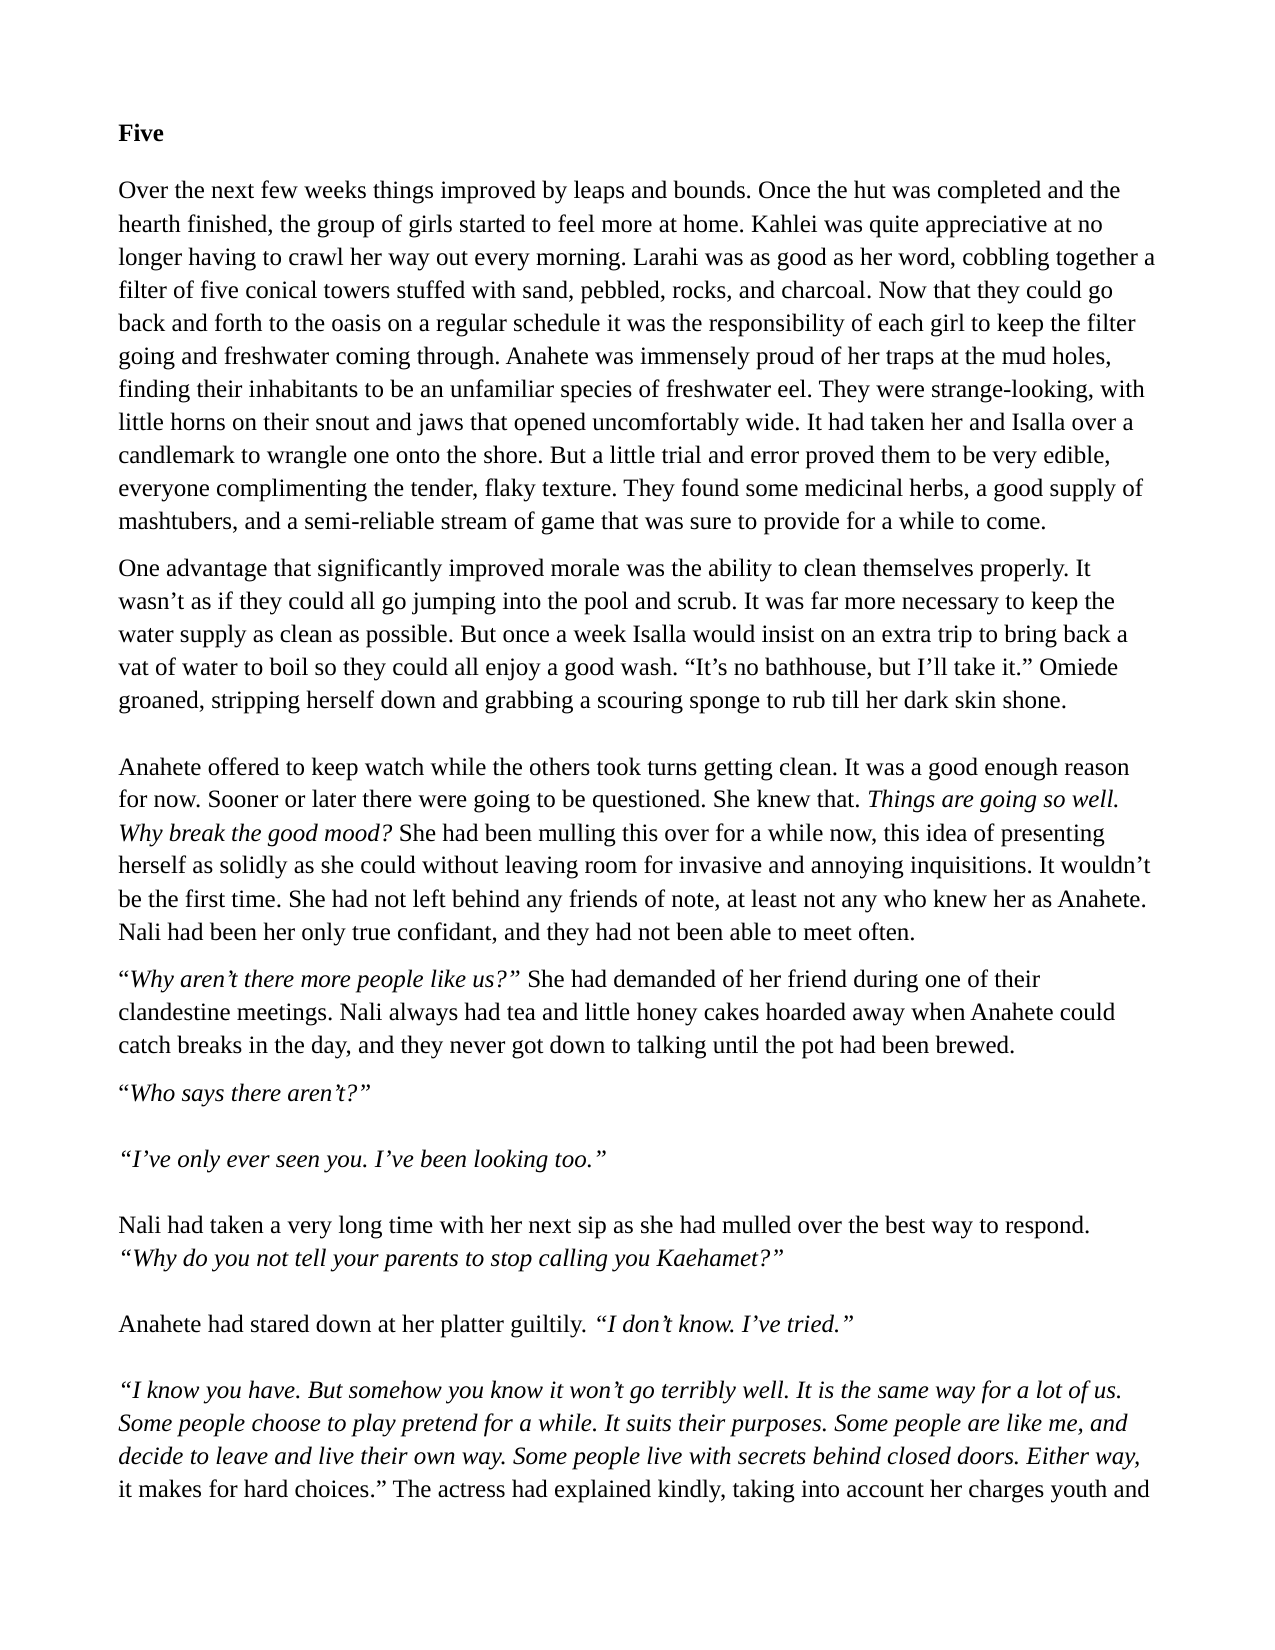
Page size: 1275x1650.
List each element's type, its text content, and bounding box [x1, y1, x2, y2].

text Five [118, 118, 1157, 147]
text One advantage that significantly improved morale was the ability to clean themselves properly. It wasn’t as if they could all go jumping into the pool and scrub. It was far more necessary to keep the water supply as clean as possible. But once a week Isalla would insist on an extra trip to bring back a vat of water to boil so they could all enjoy a good wash. “It’s no bathhouse, but I’ll take it.” Omiede groaned, stripping herself down and grabbing a scouring sponge to rub till her dark skin shone. Anahete offered to keep watch while the others took turns getting clean. It was a good enough reason for now. Sooner or later there were going to be questioned. She knew that. Things are going so well. Why break the good mood? She had been mulling this over for a while now, this idea of presenting herself as solidly as she could without leaving room for invasive and annoying inquisitions. It wouldn’t be the first time. She had not left behind any friends of note, at least not any who knew her as Anahete. Nali had been her only true confidant, and they had not been able to meet often. [118, 553, 1157, 945]
text Over the next few weeks things improved by leaps and bounds. Once the hut was completed and the hearth finished, the group of girls started to feel more at home. Kahlei was quite appreciative at no longer having to crawl her way out every morning. Larahi was as good as her word, cobbling together a filter of five conical towers stuffed with sand, pebbled, rocks, and charcoal. Now that they could go back and forth to the oasis on a regular schedule it was the responsibility of each girl to keep the filter going and freshwater coming through. Anahete was immensely proud of her traps at the mud holes, finding their inhabitants to be an unfamiliar species of freshwater eel. They were strange-looking, with little horns on their snout and jaws that opened uncomfortably wide. It had taken her and Isalla over a candlemark to wrangle one onto the shore. But a little trial and error proved them to be very edible, everyone complimenting the tender, flaky texture. They found some medicinal herbs, a good supply of mashtubers, and a semi-reliable stream of game that was sure to provide for a while to come. [118, 176, 1157, 534]
text “Why aren’t there more people like us?” She had demanded of her friend during one of their clandestine meetings. Nali always had tea and little honey cakes hoarded away when Anahete could catch breaks in the day, and they never got down to talking until the pot had been brewed. [118, 964, 1157, 1059]
text “Who says there aren’t?” “I’ve only ever seen you. I’ve been looking too.” Nali had taken a very long time with her next sip as she had mulled over the best way to respond. “Why do you not tell your parents to stop calling you Kaehamet?” Anahete had stared down at her platter guiltily. “I don’t know. I’ve tried.” “I know you have. But somehow you know it won’t go terribly well. It is the same way for a lot of us. Some people choose to play pretend for a while. It suits their purposes. Some people are like me, and decide to leave and live their own way. Some people live with secrets behind closed doors. Either way, it makes for hard choices.” The actress had explained kindly, taking into account her charges youth and [118, 1078, 1157, 1503]
